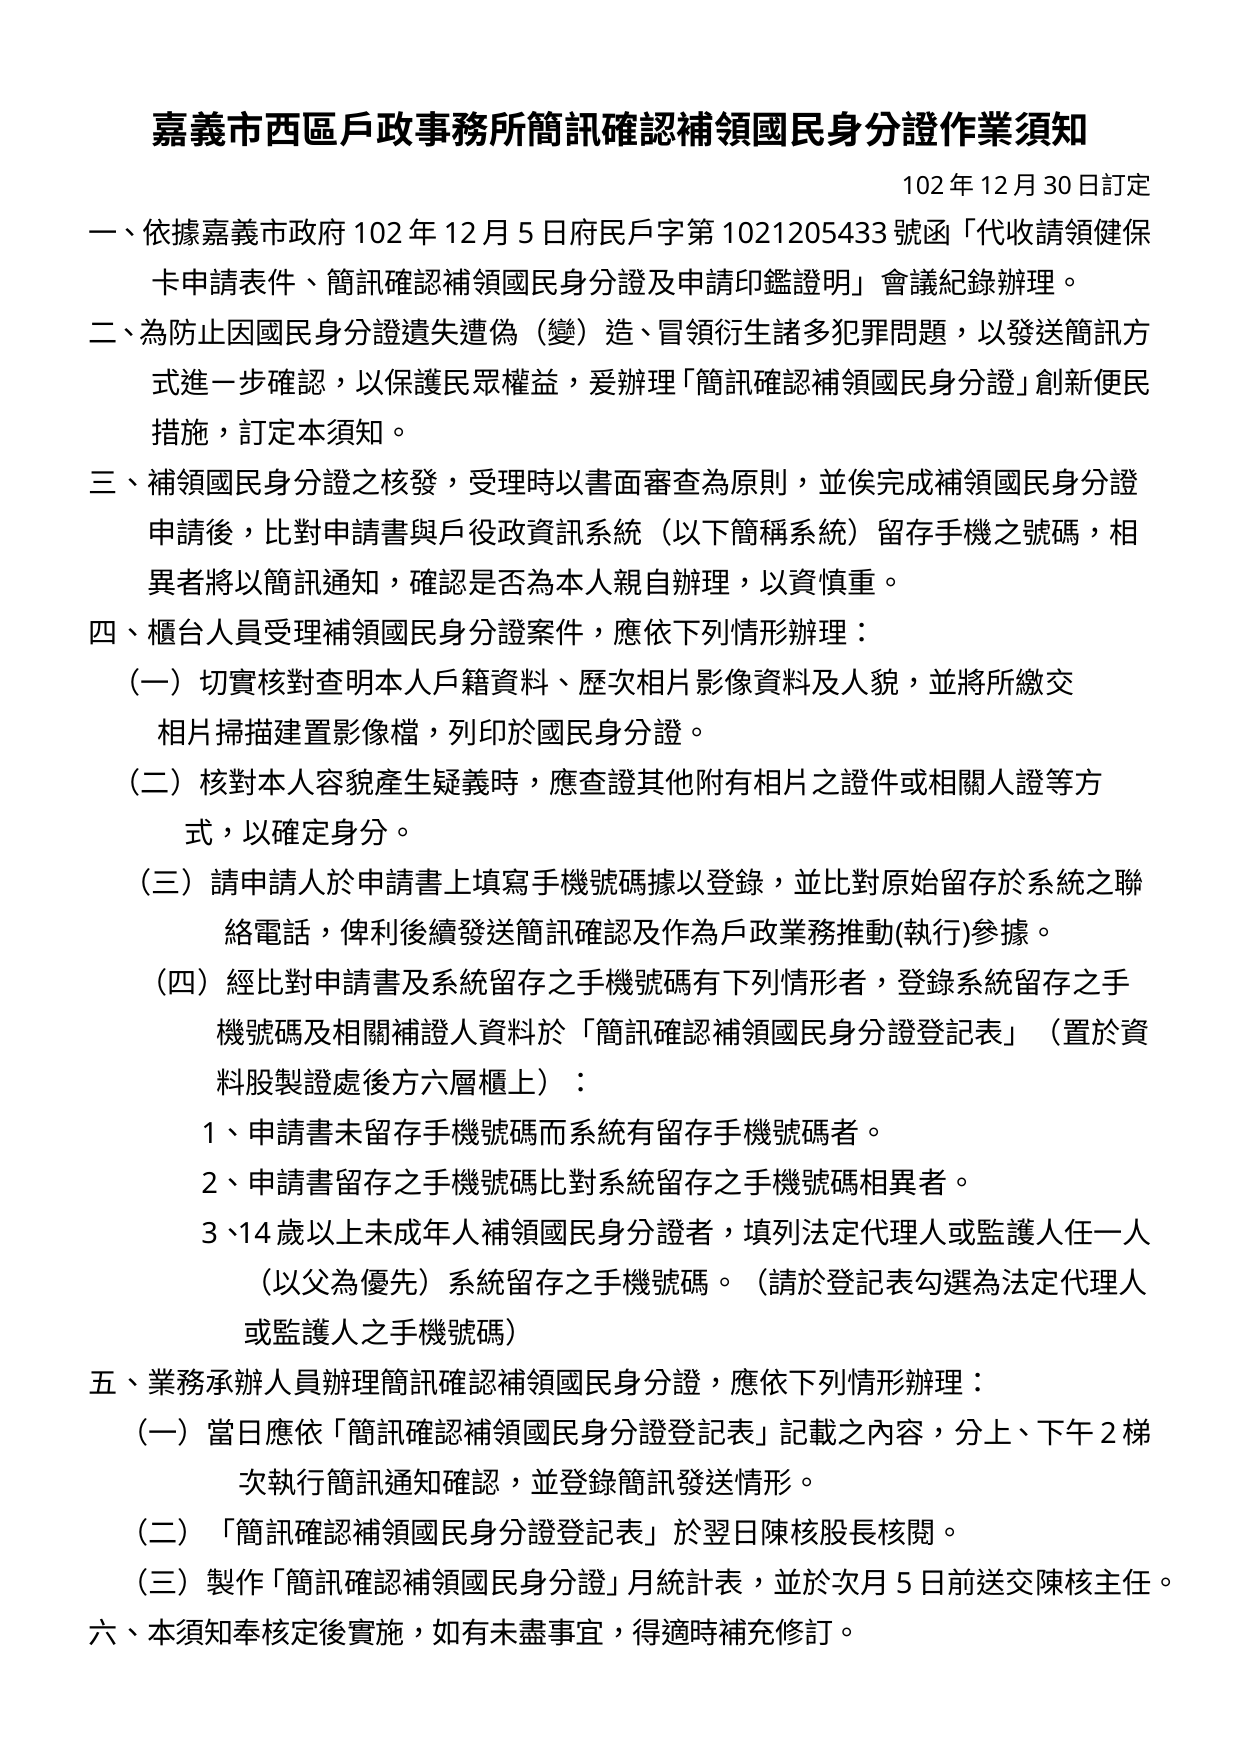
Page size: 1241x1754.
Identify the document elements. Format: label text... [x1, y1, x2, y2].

text 102年12月30日訂定 [89, 164, 1152, 202]
text 相片掃描建置影像檔，列印於國民身分證。 [89, 702, 1152, 752]
text （一）當日應依「簡訊確認補領國民身分證登記表」記載之內容，分上、下午2梯次執行簡訊通知確認，並登錄簡訊發送情形。 [89, 1402, 1152, 1502]
text （二）核對本人容貌產生疑義時，應查證其他附有相片之證件或相關人證等方 [89, 752, 1152, 802]
text 五、業務承辦人員辦理簡訊確認補領國民身分證，應依下列情形辦理： [89, 1352, 1152, 1402]
text （一）切實核對查明本人戶籍資料、歷次相片影像資料及人貌，並將所繳交 [89, 652, 1152, 702]
text 嘉義市西區戶政事務所簡訊確認補領國民身分證作業須知 [89, 89, 1152, 164]
text 2、申請書留存之手機號碼比對系統留存之手機號碼相異者。 [201, 1152, 1152, 1202]
text 六、本須知奉核定後實施，如有未盡事宜，得適時補充修訂。 [89, 1602, 1152, 1652]
text 一、依據嘉義市政府102年12月5日府民戶字第1021205433號函「代收請領健保卡申請表件、簡訊確認補領國民身分證及申請印鑑證明」會議紀錄辦理。 [89, 202, 1152, 302]
text 式，以確定身分。 [139, 802, 1152, 852]
text （三）製作「簡訊確認補領國民身分證」月統計表，並於次月5日前送交陳核主任。 [89, 1552, 1152, 1602]
text 1、申請書未留存手機號碼而系統有留存手機號碼者。 [201, 1102, 1152, 1152]
text 二、為防止因國民身分證遺失遭偽（變）造、冒領衍生諸多犯罪問題，以發送簡訊方式進ㄧ步確認，以保護民眾權益，爰辦理「簡訊確認補領國民身分證」創新便民措施，訂定本須知。 [89, 302, 1152, 452]
text 四、櫃台人員受理補領國民身分證案件，應依下列情形辦理： [89, 602, 1152, 652]
text 3、14歲以上未成年人補領國民身分證者，填列法定代理人或監護人任一人（以父為優先）系統留存之手機號碼。（請於登記表勾選為法定代理人或監護人之手機號碼） [201, 1202, 1152, 1352]
text 三、補領國民身分證之核發，受理時以書面審查為原則，並俟完成補領國民身分證申請後，比對申請書與戶役政資訊系統（以下簡稱系統）留存手機之號碼，相異者將以簡訊通知，確認是否為本人親自辦理，以資慎重。 [89, 452, 1152, 602]
text （二）「簡訊確認補領國民身分證登記表」於翌日陳核股長核閱。 [89, 1502, 1152, 1552]
text （三）請申請人於申請書上填寫手機號碼據以登錄，並比對原始留存於系統之聯絡電話，俾利後續發送簡訊確認及作為戶政業務推動(執行)參據。 [107, 852, 1152, 952]
text （四）經比對申請書及系統留存之手機號碼有下列情形者，登錄系統留存之手機號碼及相關補證人資料於「簡訊確認補領國民身分證登記表」（置於資料股製證處後方六層櫃上）： [138, 952, 1152, 1102]
